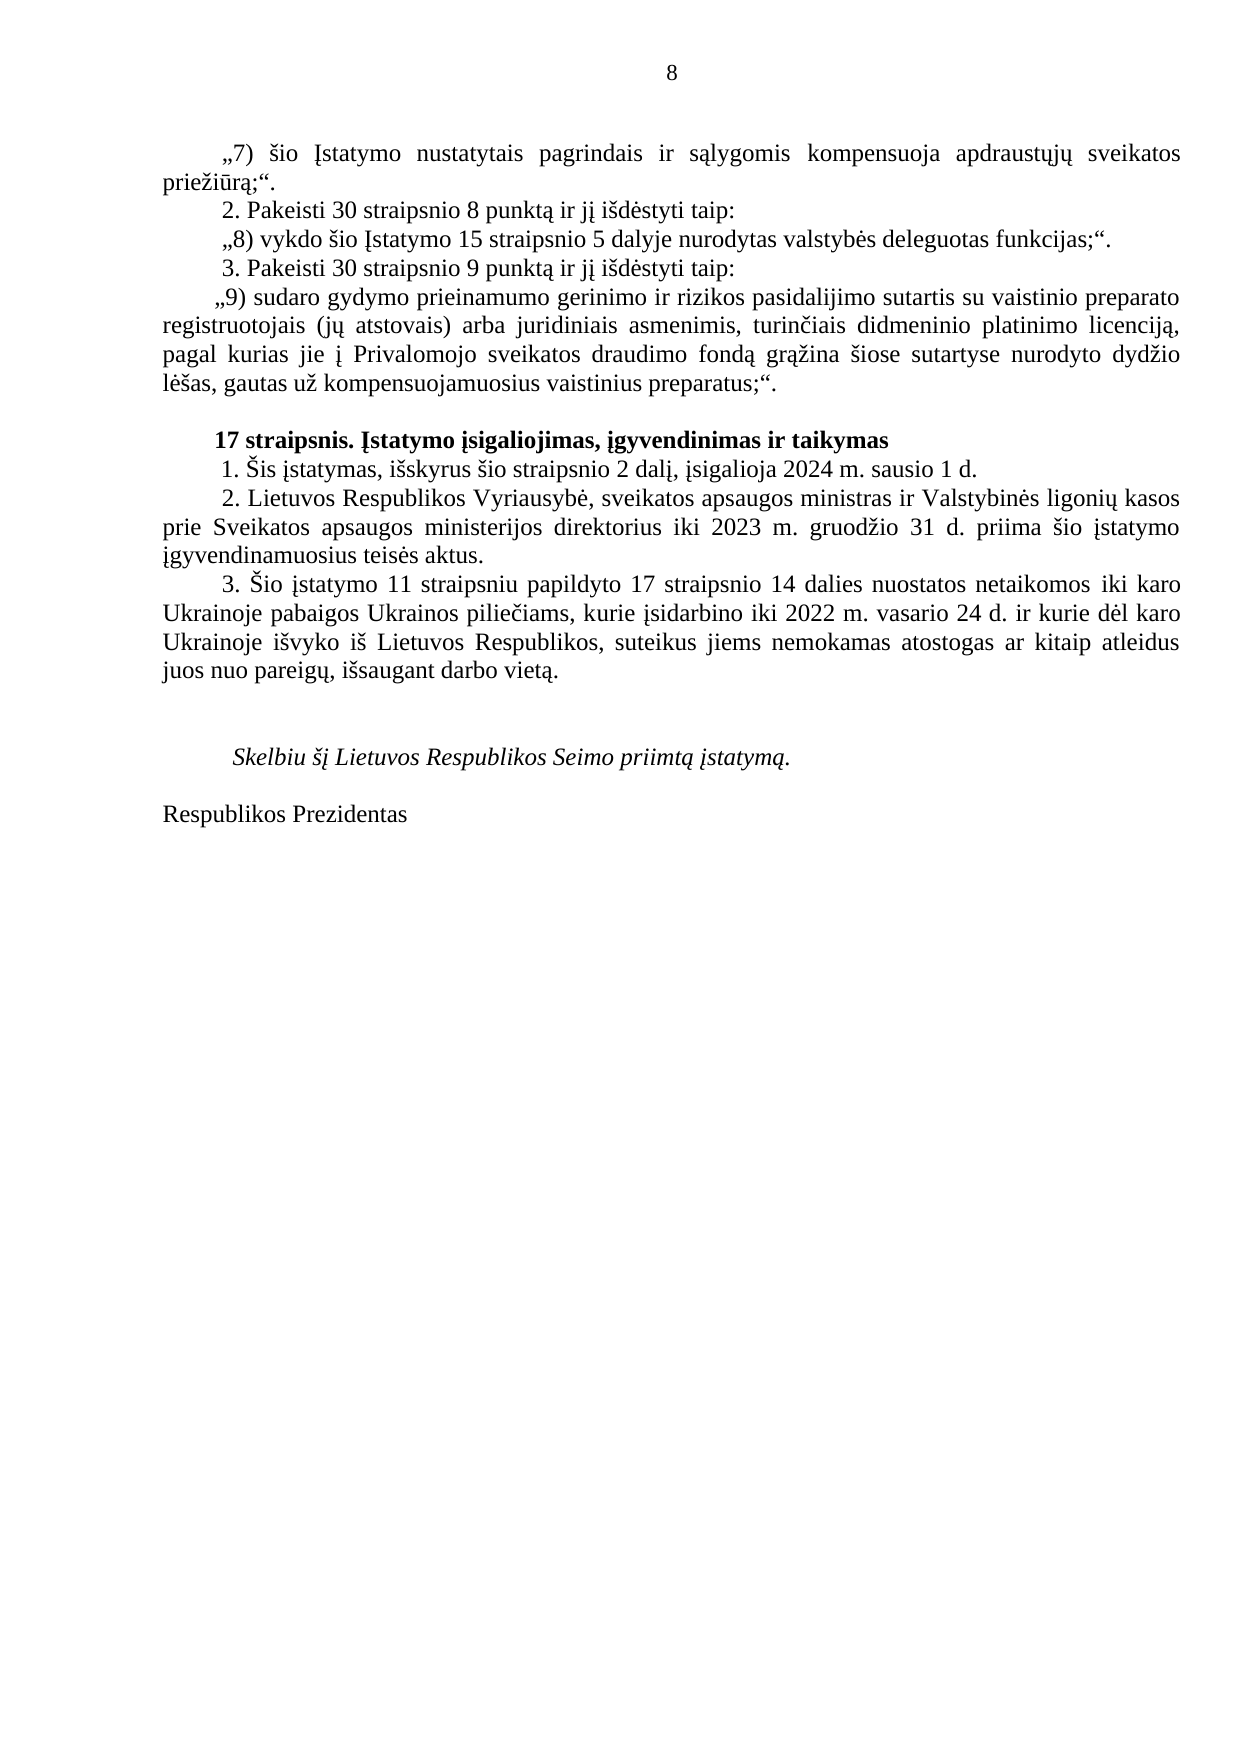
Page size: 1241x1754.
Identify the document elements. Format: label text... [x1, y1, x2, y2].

text 3. Šio įstatymo 11 straipsniu papildyto 17 straipsnio 14 dalies nuostatos netaikomos iki karo Ukrainoje pabaigos Ukrainos piliečiams, kurie įsidarbino iki 2022 m. vasario 24 d. ir kurie dėl karo Ukrainoje išvyko iš Lietuvos Respublikos, suteikus jiems nemokamas atostogas ar kitaip atleidus juos nuo pareigų, išsaugant darbo vietą. [162, 569, 1181, 684]
text „9) sudaro gydymo prieinamumo gerinimo ir rizikos pasidalijimo sutartis su vaistinio preparato registruotojais (jų atstovais) arba juridiniais asmenimis, turinčiais didmeninio platinimo licenciją, pagal kurias jie į Privalomojo sveikatos draudimo fondą grąžina šiose sutartyse nurodyto dydžio lėšas, gautas už kompensuojamuosius vaistinius preparatus;“. [162, 282, 1181, 397]
text 17 straipsnis. Įstatymo įsigaliojimas, įgyvendinimas ir taikymas [162, 426, 1181, 454]
text 2. Pakeisti 30 straipsnio 8 punktą ir jį išdėstyti taip: [162, 196, 1181, 224]
text 2. Lietuvos Respublikos Vyriausybė, sveikatos apsaugos ministras ir Valstybinės ligonių kasos prie Sveikatos apsaugos ministerijos direktorius iki 2023 m. gruodžio 31 d. priima šio įstatymo įgyvendinamuosius teisės aktus. [162, 483, 1181, 569]
text „8) vykdo šio Įstatymo 15 straipsnio 5 dalyje nurodytas valstybės deleguotas funkcijas;“. [162, 224, 1181, 253]
text „7) šio Įstatymo nustatytais pagrindais ir sąlygomis kompensuoja apdraustųjų sveikatos priežiūrą;“. [162, 138, 1181, 196]
text 3. Pakeisti 30 straipsnio 9 punktą ir jį išdėstyti taip: [162, 253, 1181, 282]
text Respublikos Prezidentas [162, 799, 1181, 828]
text Skelbiu šį Lietuvos Respublikos Seimo priimtą įstatymą. [162, 742, 1181, 771]
text 1. Šis įstatymas, išskyrus šio straipsnio 2 dalį, įsigalioja 2024 m. sausio 1 d. [162, 454, 1181, 483]
